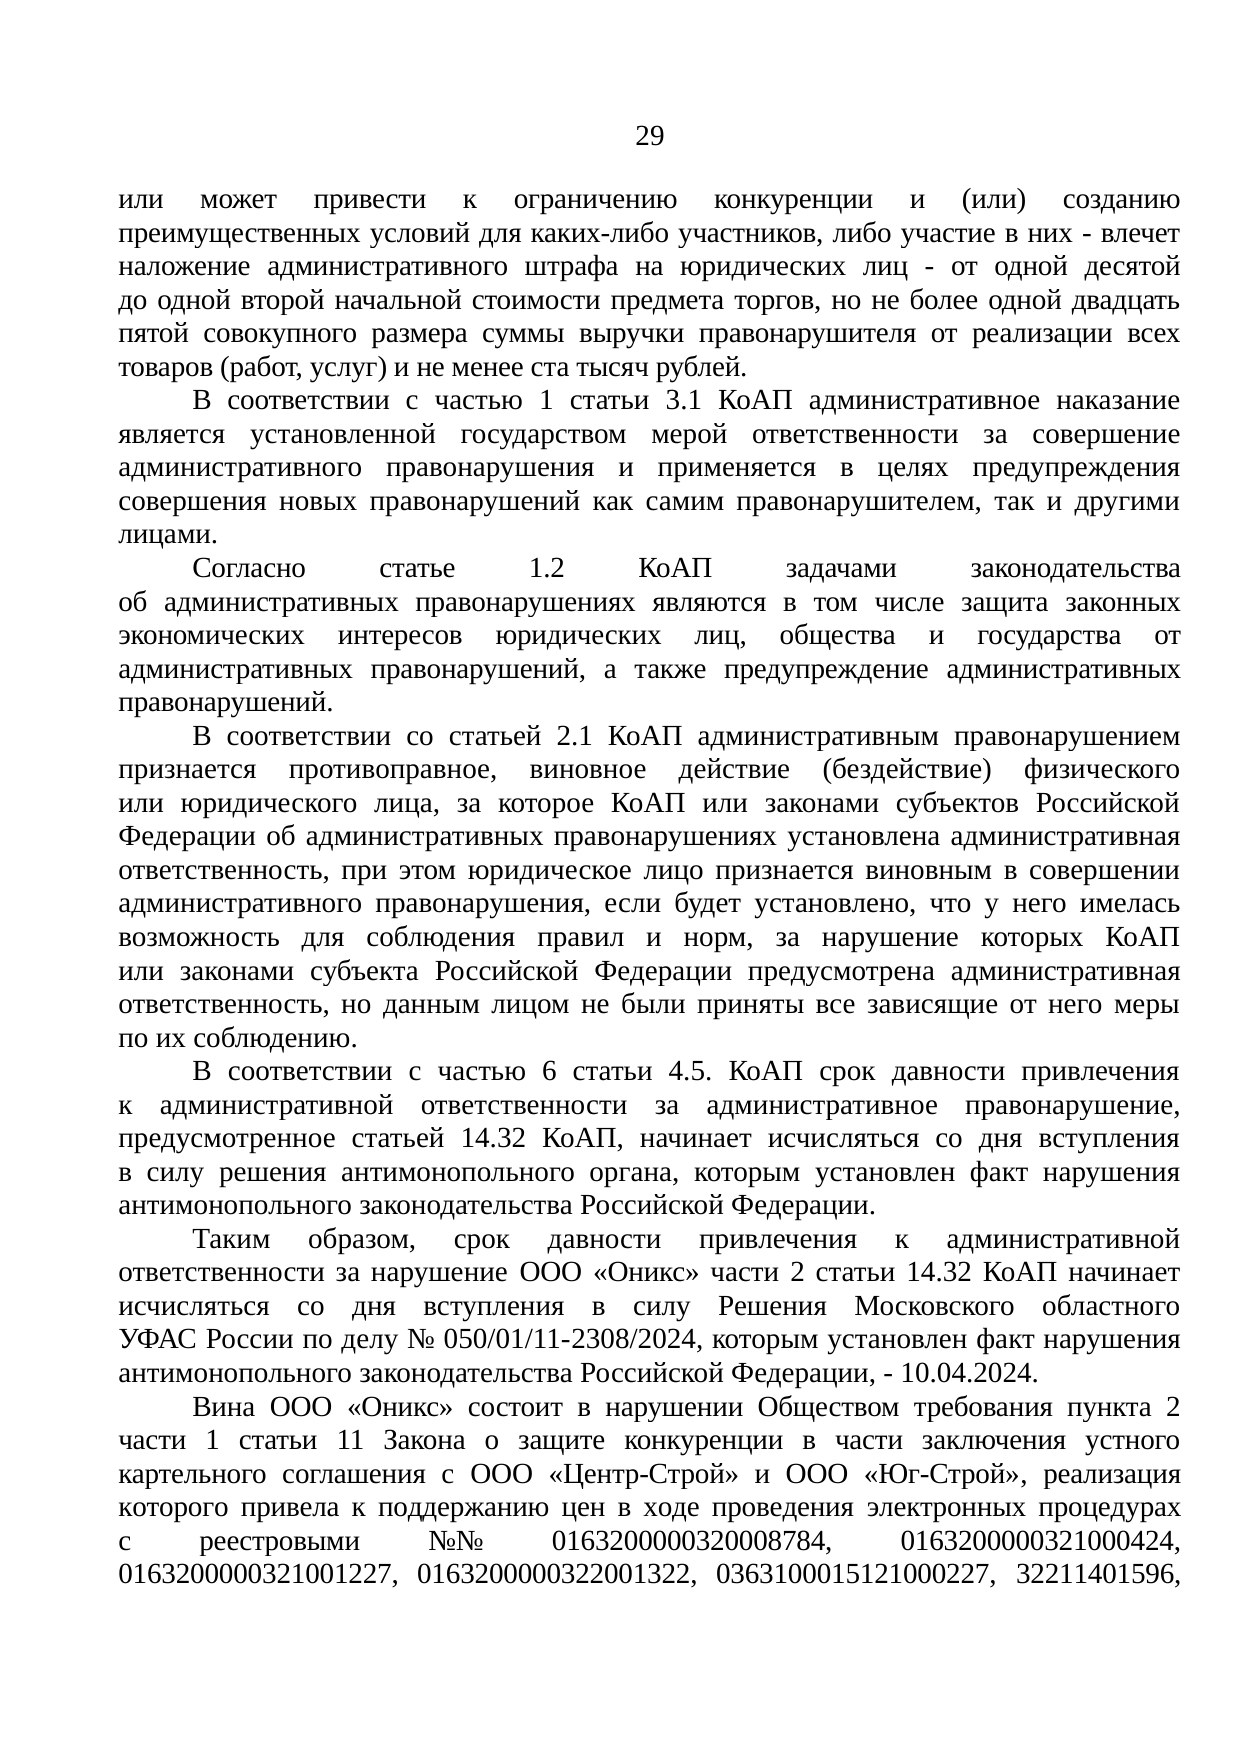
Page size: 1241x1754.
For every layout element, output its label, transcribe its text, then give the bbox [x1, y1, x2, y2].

text В соответствии со статьей 2.1 КоАП административным правонарушением признается противоправное, виновное действие (бездействие) физического или юридического лица, за которое КоАП или законами субъектов Российской Федерации об административных правонарушениях установлена административная ответственность, при этом юридическое лицо признается виновным в совершении административного правонарушения, если будет установлено, что у него имелась возможность для соблюдения правил и норм, за нарушение которых КоАП или законами субъекта Российской Федерации предусмотрена административная ответственность, но данным лицом не были приняты все зависящие от него меры по их соблюдению. [118, 718, 1181, 1053]
text Таким образом, срок давности привлечения к административной ответственности за нарушение ООО «Оникс» части 2 статьи 14.32 КоАП начинает исчисляться со дня вступления в силу Решения Московского областного УФАС России по делу № 050/01/11-2308/2024, которым установлен факт нарушения антимонопольного законодательства Российской Федерации, - 10.04.2024. [118, 1221, 1181, 1389]
text или может привести к ограничению конкуренции и (или) созданию преимущественных условий для каких-либо участников, либо участие в них - влечет наложение административного штрафа на юридических лиц - от одной десятой до одной второй начальной стоимости предмета торгов, но не более одной двадцать пятой совокупного размера суммы выручки правонарушителя от реализации всех товаров (работ, услуг) и не менее ста тысяч рублей. [118, 181, 1181, 382]
text В соответствии с частью 1 статьи 3.1 КоАП административное наказание является установленной государством мерой ответственности за совершение административного правонарушения и применяется в целях предупреждения совершения новых правонарушений как самим правонарушителем, так и другими лицами. [118, 382, 1181, 550]
text В соответствии с частью 6 статьи 4.5. КоАП срок давности привлечения к административной ответственности за административное правонарушение, предусмотренное статьей 14.32 КоАП, начинает исчисляться со дня вступления в силу решения антимонопольного органа, которым установлен факт нарушения антимонопольного законодательства Российской Федерации. [118, 1053, 1181, 1221]
text Согласно статье 1.2 КоАП задачами законодательства об административных правонарушениях являются в том числе защита законных экономических интересов юридических лиц, общества и государства от административных правонарушений, а также предупреждение административных правонарушений. [118, 550, 1181, 718]
text Вина ООО «Оникс» состоит в нарушении Обществом требования пункта 2 части 1 статьи 11 Закона о защите конкуренции в части заключения устного картельного соглашения с ООО «Центр-Строй» и ООО «Юг-Строй», реализация которого привела к поддержанию цен в ходе проведения электронных процедурах с реестровыми №№ 0163200000320008784, 0163200000321000424, 0163200000321001227, 0163200000322001322, 0363100015121000227, 32211401596, [118, 1389, 1181, 1590]
